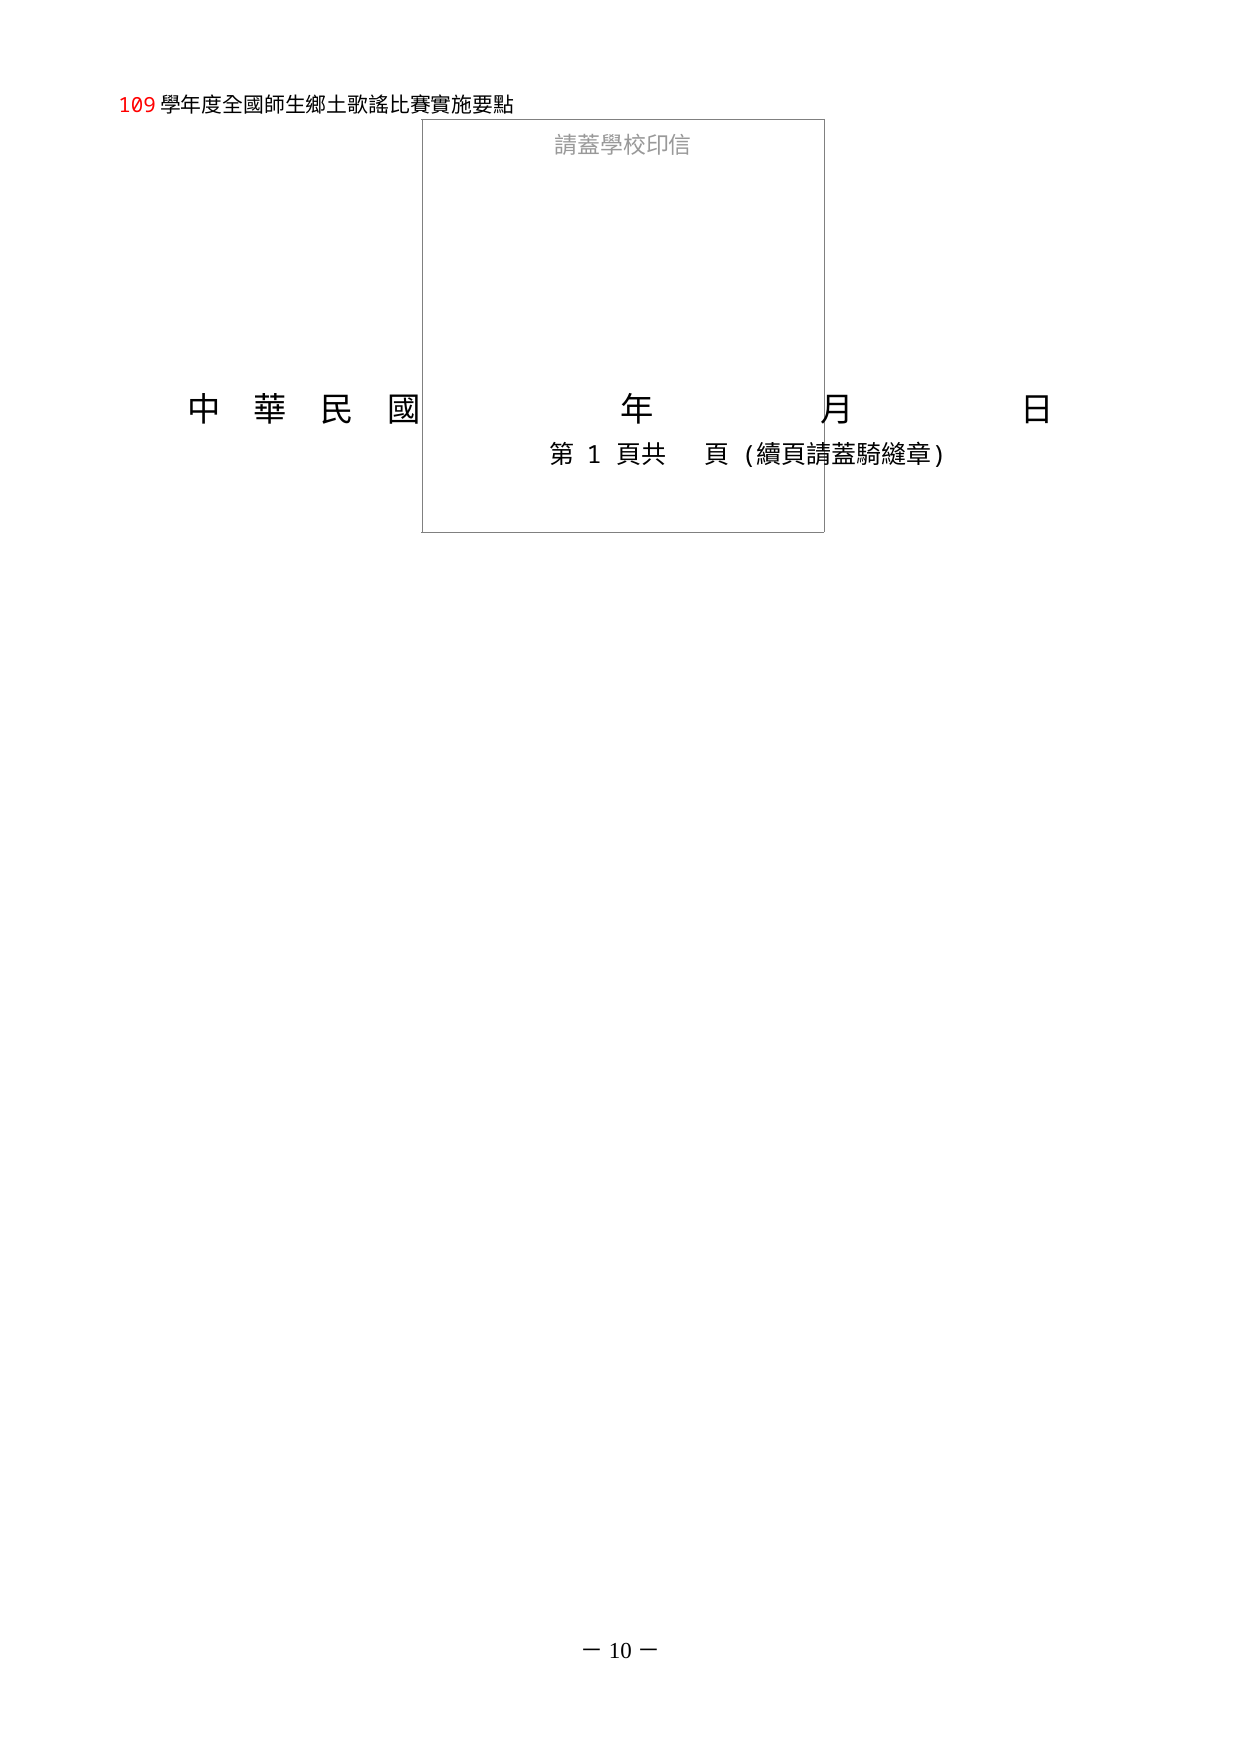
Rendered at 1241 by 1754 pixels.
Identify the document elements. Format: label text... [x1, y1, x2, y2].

text 中 華 民 國 年 月 日 [118, 388, 421, 430]
text 中 華 民 國 年 月 日 [825, 388, 1122, 430]
text 第 1 頁共 頁 (續頁請蓋騎縫章) [118, 430, 421, 471]
text 請蓋學校印信 [437, 127, 809, 160]
text 第 1 頁共 頁 (續頁請蓋騎縫章) [825, 430, 1122, 471]
